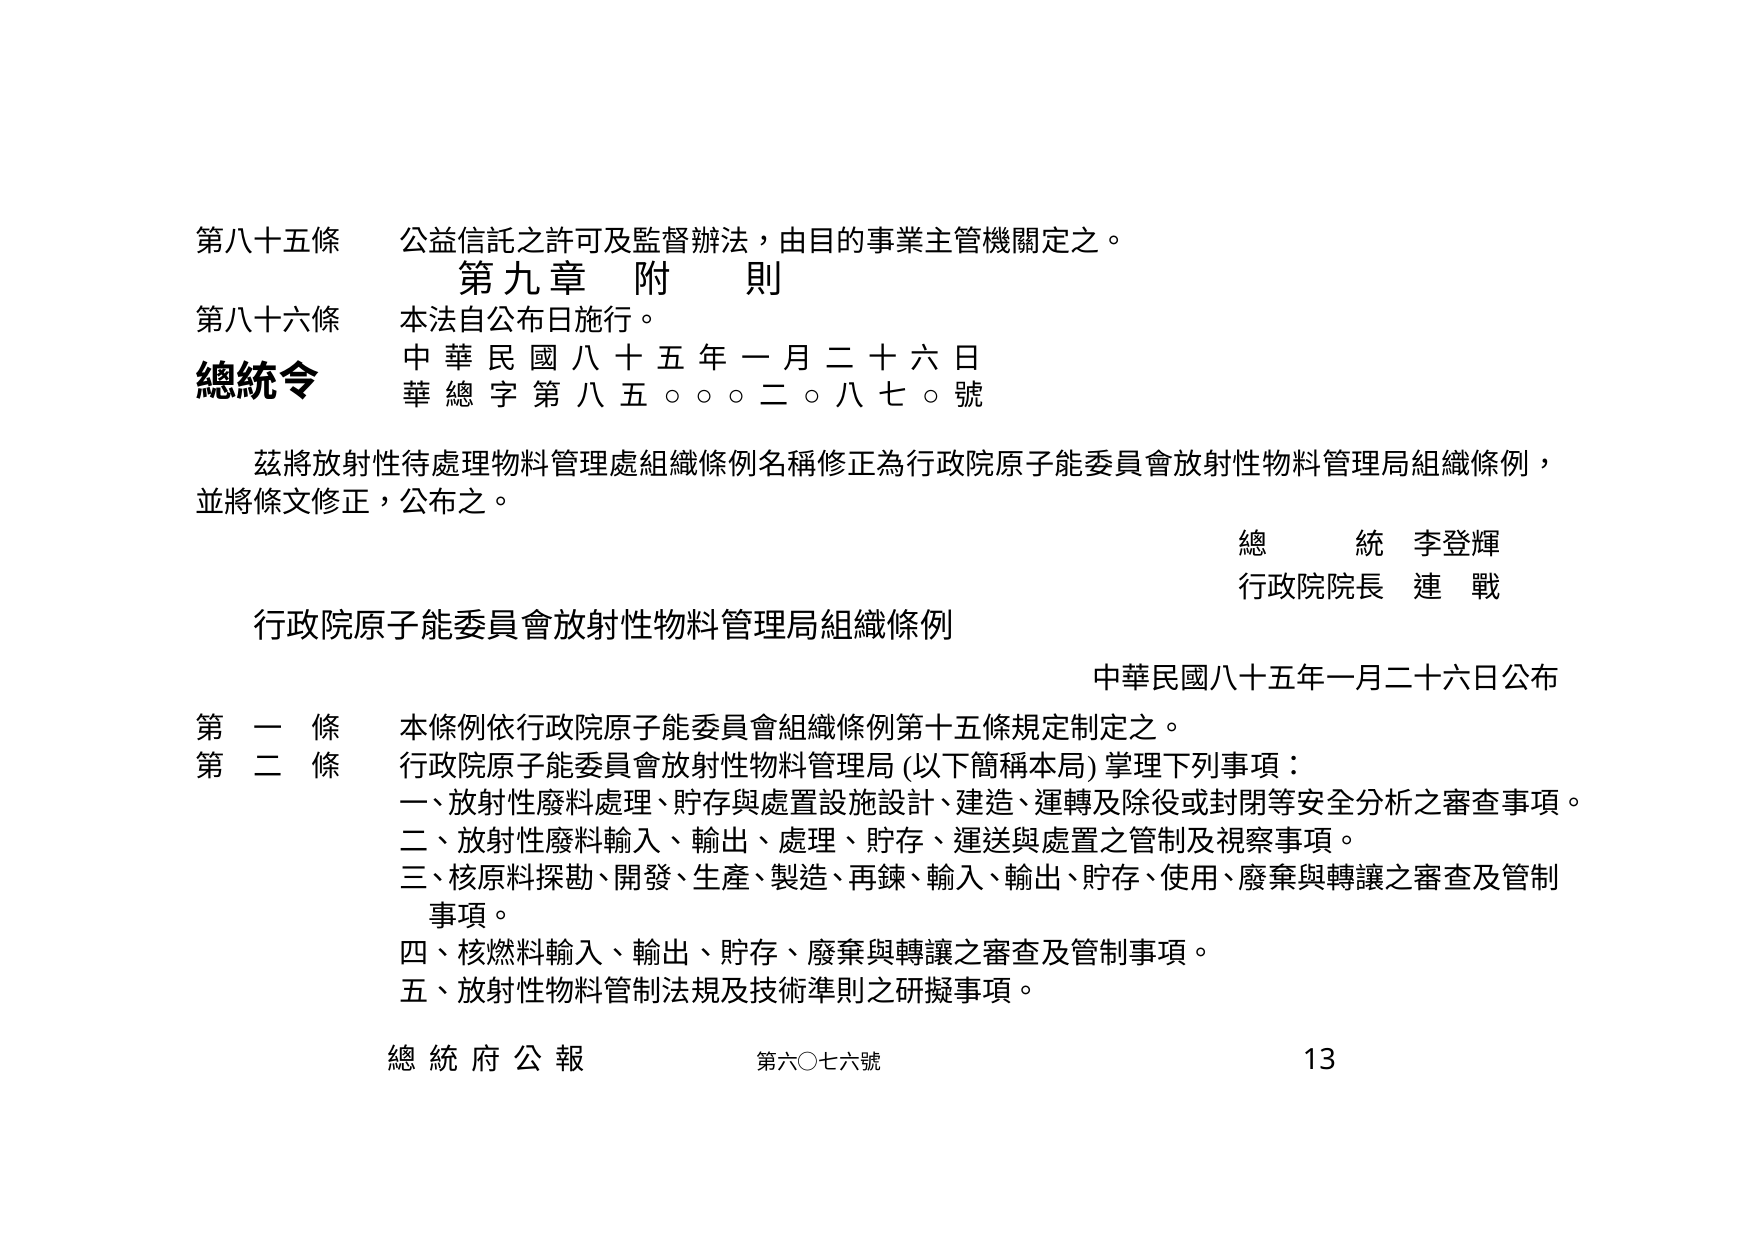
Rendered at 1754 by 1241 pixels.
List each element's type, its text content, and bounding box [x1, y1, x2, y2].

text 中華民國八十五年一月二十六日公布 [195, 659, 1559, 696]
text 行政院院長 連 戰 [195, 567, 1501, 604]
text 茲將放射性待處理物料管理處組織條例名稱修正為行政院原子能委員會放射性物料管理局組織條例，並將條文修正，公布之。 [195, 444, 1559, 519]
text 第八十六條 本法自公布日施行。 [195, 301, 1559, 338]
text 第 九 章 附 則 [428, 259, 1559, 301]
text 行政院原子能委員會放射性物料管理局組織條例 [253, 604, 1559, 646]
table_header 中華民國八十五年一月二十六日 華總字第八五○○○二○八七○號 [399, 338, 986, 444]
text 一、放射性廢料處理、貯存與處置設施設計、建造、運轉及除役或封閉等安全分析之審查事項。 [399, 784, 1559, 821]
text 總 統 李登輝 [195, 524, 1501, 562]
text 四、核燃料輸入、輸出、貯存、廢棄與轉讓之審查及管制事項。 [399, 934, 1559, 971]
text 第 一 條 本條例依行政院原子能委員會組織條例第十五條規定制定之。 [195, 709, 1559, 746]
text 二、放射性廢料輸入、輸出、處理、貯存、運送與處置之管制及視察事項。 [399, 821, 1559, 859]
text 第 二 條 行政院原子能委員會放射性物料管理局 (以下簡稱本局) 掌理下列事項： [195, 746, 1559, 784]
text 第八十五條 公益信託之許可及監督辦法，由目的事業主管機關定之。 [195, 222, 1559, 259]
table_header 總統令 [192, 338, 399, 444]
text 五、放射性物料管制法規及技術準則之研擬事項。 [399, 971, 1559, 1009]
text 三、核原料探勘、開發、生產、製造、再鍊、輸入、輸出、貯存、使用、廢棄與轉讓之審查及管制事項。 [399, 859, 1559, 934]
